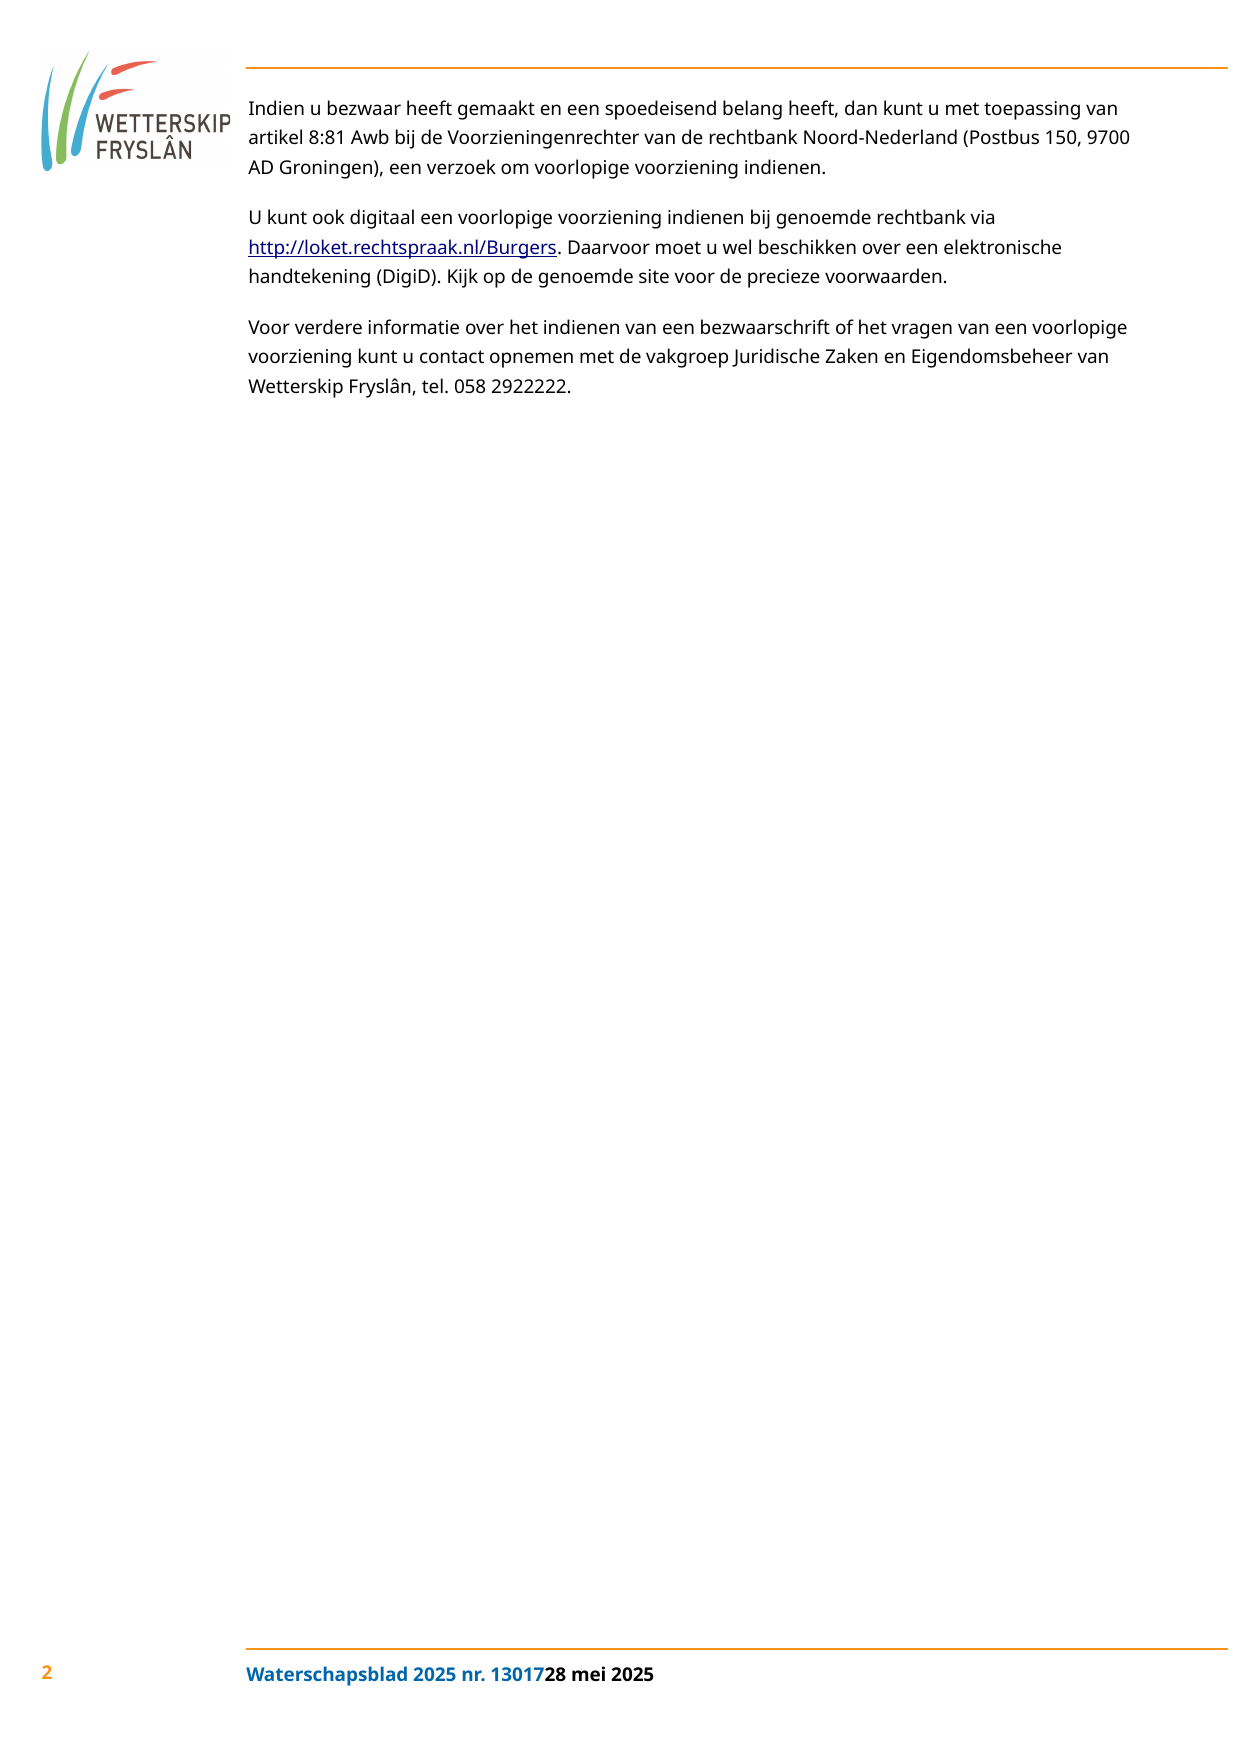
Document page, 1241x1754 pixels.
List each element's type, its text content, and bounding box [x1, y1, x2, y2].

text Voor verdere informatie over het indienen van een bezwaarschrift of het vragen van een voorlopige voorziening kunt u contact opnemen met de vakgroep Juridische Zaken en Eigendomsbeheer van Wetterskip Fryslân, tel. 058 2922222. [248, 314, 1152, 399]
text U kunt ook digitaal een voorlopige voorziening indienen bij genoemde rechtbank via http://loket.rechtspraak.nl/Burgers. Daarvoor moet u wel beschikken over een elektronische handtekening (DigiD). Kijk op de genoemde site voor de precieze voorwaarden. [248, 204, 1152, 289]
text Indien u bezwaar heeft gemaakt en een spoedeisend belang heeft, dan kunt u met toepassing van artikel 8:81 Awb bij de Voorzieningenrechter van de rechtbank Noord-Nederland (Postbus 150, 9700 AD Groningen), een verzoek om voorlopige voorziening indienen. [248, 95, 1152, 180]
picture [41, 47, 231, 172]
